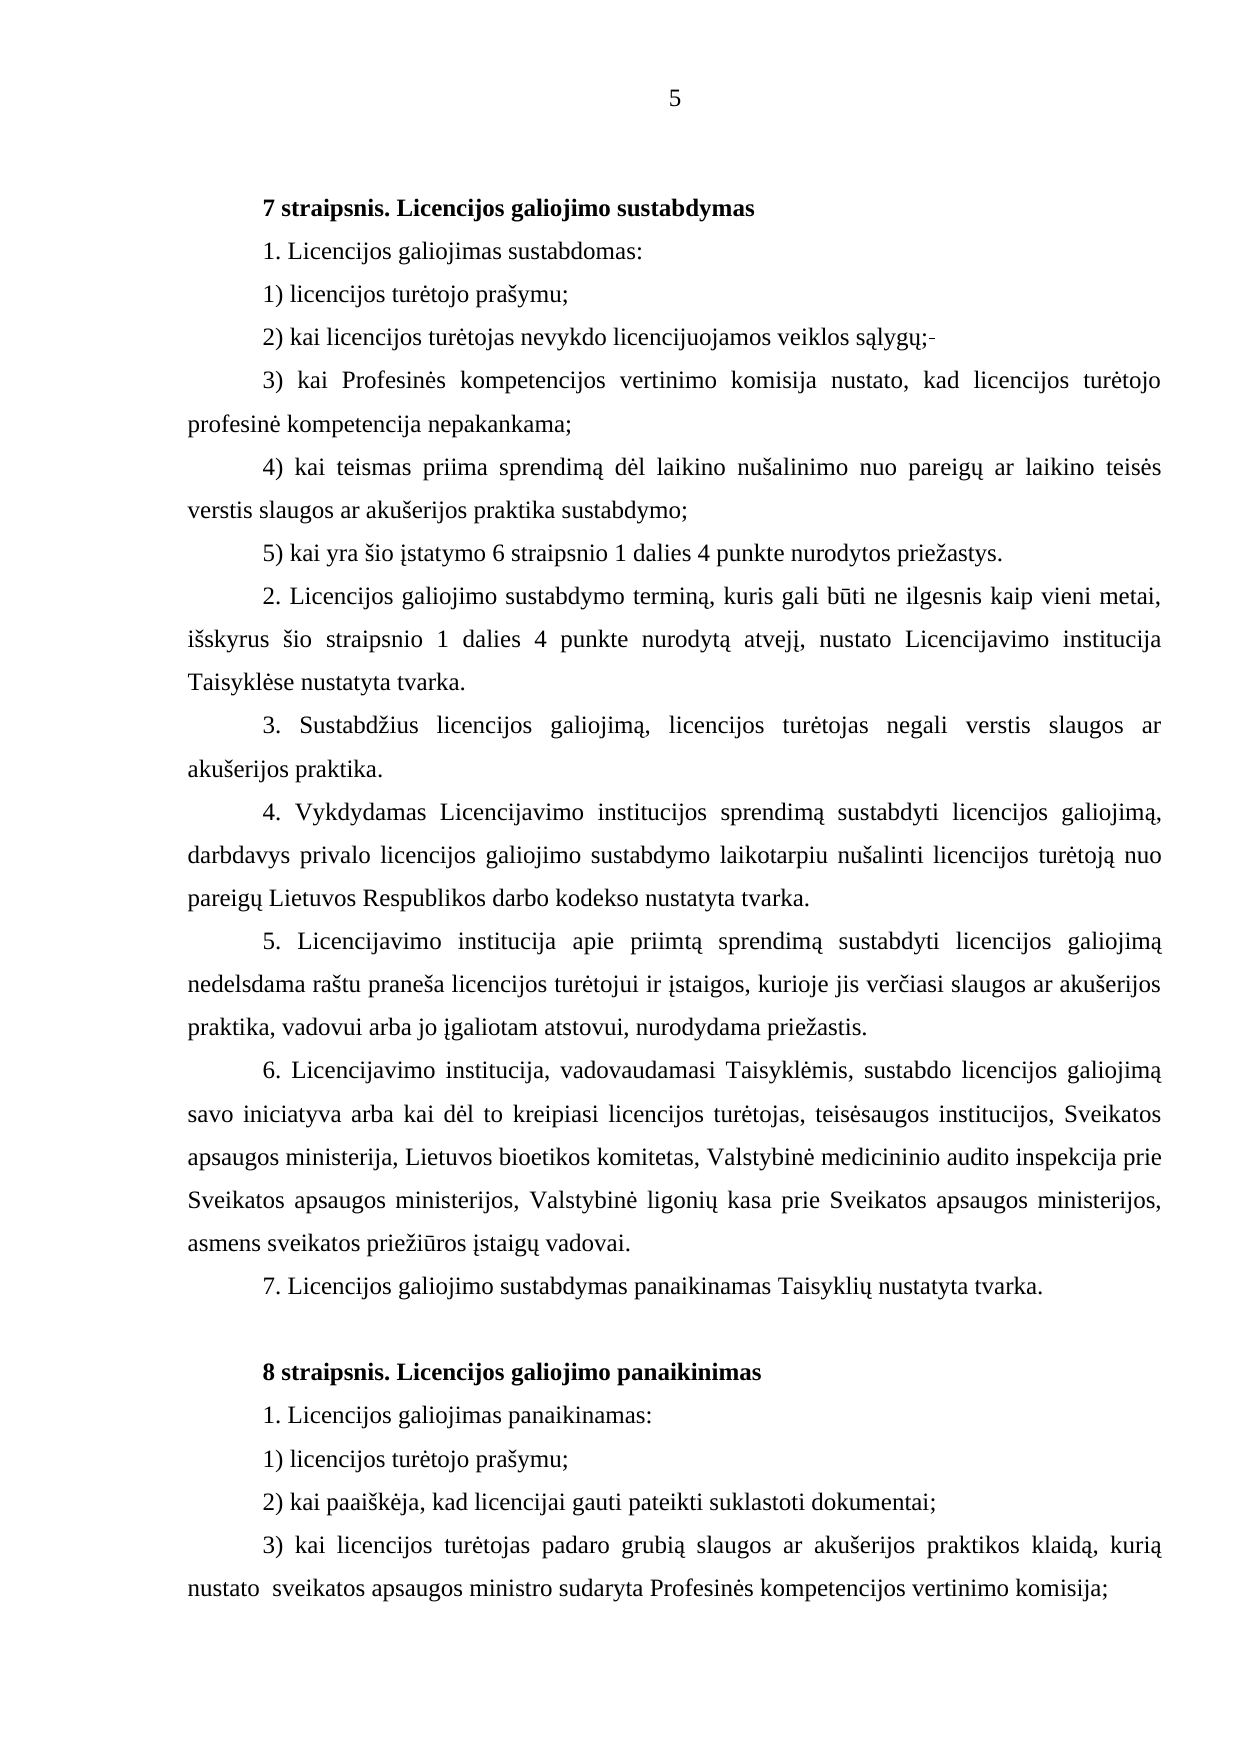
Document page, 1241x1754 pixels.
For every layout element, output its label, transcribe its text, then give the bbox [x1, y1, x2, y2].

text 4) kai teismas priima sprendimą dėl laikino nušalinimo nuo pareigų ar laikino teisės verstis slaugos ar akušerijos praktika sustabdymo; [187, 452, 1162, 524]
text 7 straipsnis. Licencijos galiojimo sustabdymas [187, 193, 1162, 222]
text 8 straipsnis. Licencijos galiojimo panaikinimas [187, 1357, 1162, 1386]
text 1. Licencijos galiojimas panaikinamas: [262, 1401, 1162, 1429]
text 2) kai paaiškėja, kad licencijai gauti pateikti suklastoti dokumentai; [262, 1487, 1162, 1516]
text 2. Licencijos galiojimo sustabdymo terminą, kuris gali būti ne ilgesnis kaip vieni metai, išskyrus šio straipsnio 1 dalies 4 punkte nurodytą atvejį, nustato Licencijavimo institucija Taisyklėse nustatyta tvarka. [187, 581, 1162, 696]
text 4. Vykdydamas Licencijavimo institucijos sprendimą sustabdyti licencijos galiojimą, darbdavys privalo licencijos galiojimo sustabdymo laikotarpiu nušalinti licencijos turėtoją nuo pareigų Lietuvos Respublikos darbo kodekso nustatyta tvarka. [187, 797, 1162, 912]
text 6. Licencijavimo institucija, vadovaudamasi Taisyklėmis, sustabdo licencijos galiojimą savo iniciatyva arba kai dėl to kreipiasi licencijos turėtojas, teisėsaugos institucijos, Sveikatos apsaugos ministerija, Lietuvos bioetikos komitetas, Valstybinė medicininio audito inspekcija prie Sveikatos apsaugos ministerijos, Valstybinė ligonių kasa prie Sveikatos apsaugos ministerijos, asmens sveikatos priežiūros įstaigų vadovai. [187, 1056, 1162, 1257]
text 5) kai yra šio įstatymo 6 straipsnio 1 dalies 4 punkte nurodytos priežastys. [262, 538, 1162, 567]
text 5. Licencijavimo institucija apie priimtą sprendimą sustabdyti licencijos galiojimą nedelsdama raštu praneša licencijos turėtojui ir įstaigos, kurioje jis verčiasi slaugos ar akušerijos praktika, vadovui arba jo įgaliotam atstovui, nurodydama priežastis. [187, 926, 1162, 1041]
text 1) licencijos turėtojo prašymu; [262, 1444, 1162, 1472]
text 1) licencijos turėtojo prašymu; [262, 279, 1162, 308]
text 3. Sustabdžius licencijos galiojimą, licencijos turėtojas negali verstis slaugos ar akušerijos praktika. [187, 711, 1162, 782]
text 1. Licencijos galiojimas sustabdomas: [262, 236, 1162, 265]
text 3) kai Profesinės kompetencijos vertinimo komisija nustato, kad licencijos turėtojo profesinė kompetencija nepakankama; [187, 366, 1162, 437]
text 2) kai licencijos turėtojas nevykdo licencijuojamos veiklos sąlygų; [187, 322, 1162, 351]
text 7. Licencijos galiojimo sustabdymas panaikinamas Taisyklių nustatyta tvarka. [187, 1271, 1162, 1300]
text 3) kai licencijos turėtojas padaro grubią slaugos ar akušerijos praktikos klaidą, kurią nustato sveikatos apsaugos ministro sudaryta Profesinės kompetencijos vertinimo komisija; [187, 1530, 1162, 1602]
